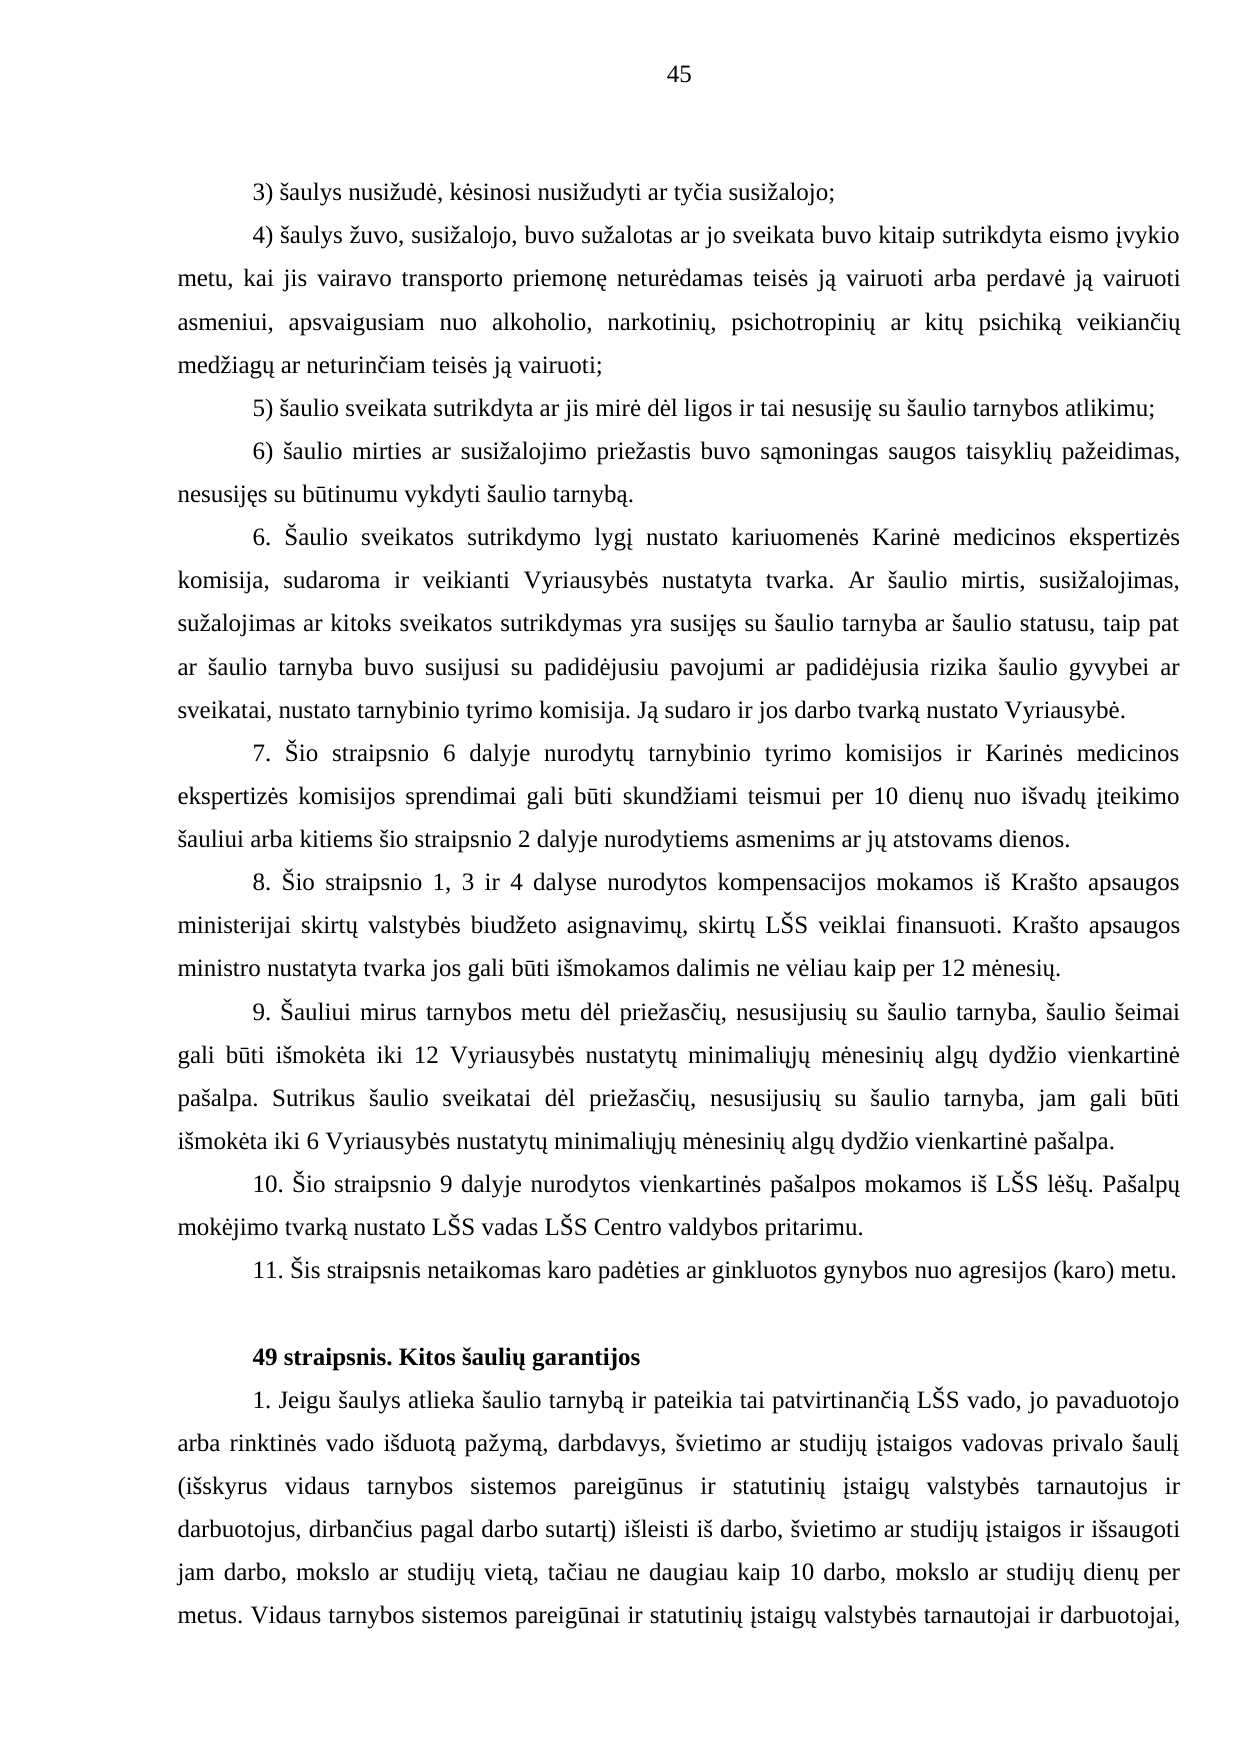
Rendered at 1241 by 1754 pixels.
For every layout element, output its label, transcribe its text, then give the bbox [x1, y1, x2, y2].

text 1. Jeigu šaulys atlieka šaulio tarnybą ir pateikia tai patvirtinančią LŠS vado, jo pavaduotojo arba rinktinės vado išduotą pažymą, darbdavys, švietimo ar studijų įstaigos vadovas privalo šaulį (išskyrus vidaus tarnybos sistemos pareigūnus ir statutinių įstaigų valstybės tarnautojus ir darbuotojus, dirbančius pagal darbo sutartį) išleisti iš darbo, švietimo ar studijų įstaigos ir išsaugoti jam darbo, mokslo ar studijų vietą, tačiau ne daugiau kaip 10 darbo, mokslo ar studijų dienų per metus. Vidaus tarnybos sistemos pareigūnai ir statutinių įstaigų valstybės tarnautojai ir darbuotojai, [177, 1385, 1181, 1629]
text 11. Šis straipsnis netaikomas karo padėties ar ginkluotos gynybos nuo agresijos (karo) metu. [177, 1255, 1181, 1284]
text 6. Šaulio sveikatos sutrikdymo lygį nustato kariuomenės Karinė medicinos ekspertizės komisija, sudaroma ir veikianti Vyriausybės nustatyta tvarka. Ar šaulio mirtis, susižalojimas, sužalojimas ar kitoks sveikatos sutrikdymas yra susijęs su šaulio tarnyba ar šaulio statusu, taip pat ar šaulio tarnyba buvo susijusi su padidėjusiu pavojumi ar padidėjusia rizika šaulio gyvybei ar sveikatai, nustato tarnybinio tyrimo komisija. Ją sudaro ir jos darbo tvarką nustato Vyriausybė. [177, 522, 1181, 723]
text 10. Šio straipsnio 9 dalyje nurodytos vienkartinės pašalpos mokamos iš LŠS lėšų. Pašalpų mokėjimo tvarką nustato LŠS vadas LŠS Centro valdybos pritarimu. [177, 1169, 1181, 1241]
text 4) šaulys žuvo, susižalojo, buvo sužalotas ar jo sveikata buvo kitaip sutrikdyta eismo įvykio metu, kai jis vairavo transporto priemonę neturėdamas teisės ją vairuoti arba perdavė ją vairuoti asmeniui, apsvaigusiam nuo alkoholio, narkotinių, psichotropinių ar kitų psichiką veikiančių medžiagų ar neturinčiam teisės ją vairuoti; [177, 220, 1181, 378]
text 49 straipsnis. Kitos šaulių garantijos [177, 1342, 1181, 1370]
text 3) šaulys nusižudė, kėsinosi nusižudyti ar tyčia susižalojo; [177, 177, 1181, 206]
text 6) šaulio mirties ar susižalojimo priežastis buvo sąmoningas saugos taisyklių pažeidimas, nesusijęs su būtinumu vykdyti šaulio tarnybą. [177, 436, 1181, 508]
text 7. Šio straipsnio 6 dalyje nurodytų tarnybinio tyrimo komisijos ir Karinės medicinos ekspertizės komisijos sprendimai gali būti skundžiami teismui per 10 dienų nuo išvadų įteikimo šauliui arba kitiems šio straipsnio 2 dalyje nurodytiems asmenims ar jų atstovams dienos. [177, 738, 1181, 853]
text 8. Šio straipsnio 1, 3 ir 4 dalyse nurodytos kompensacijos mokamos iš Krašto apsaugos ministerijai skirtų valstybės biudžeto asignavimų, skirtų LŠS veiklai finansuoti. Krašto apsaugos ministro nustatyta tvarka jos gali būti išmokamos dalimis ne vėliau kaip per 12 mėnesių. [177, 867, 1181, 982]
text 9. Šauliui mirus tarnybos metu dėl priežasčių, nesusijusių su šaulio tarnyba, šaulio šeimai gali būti išmokėta iki 12 Vyriausybės nustatytų minimaliųjų mėnesinių algų dydžio vienkartinė pašalpa. Sutrikus šaulio sveikatai dėl priežasčių, nesusijusių su šaulio tarnyba, jam gali būti išmokėta iki 6 Vyriausybės nustatytų minimaliųjų mėnesinių algų dydžio vienkartinė pašalpa. [177, 997, 1181, 1155]
text 5) šaulio sveikata sutrikdyta ar jis mirė dėl ligos ir tai nesusiję su šaulio tarnybos atlikimu; [177, 393, 1181, 422]
